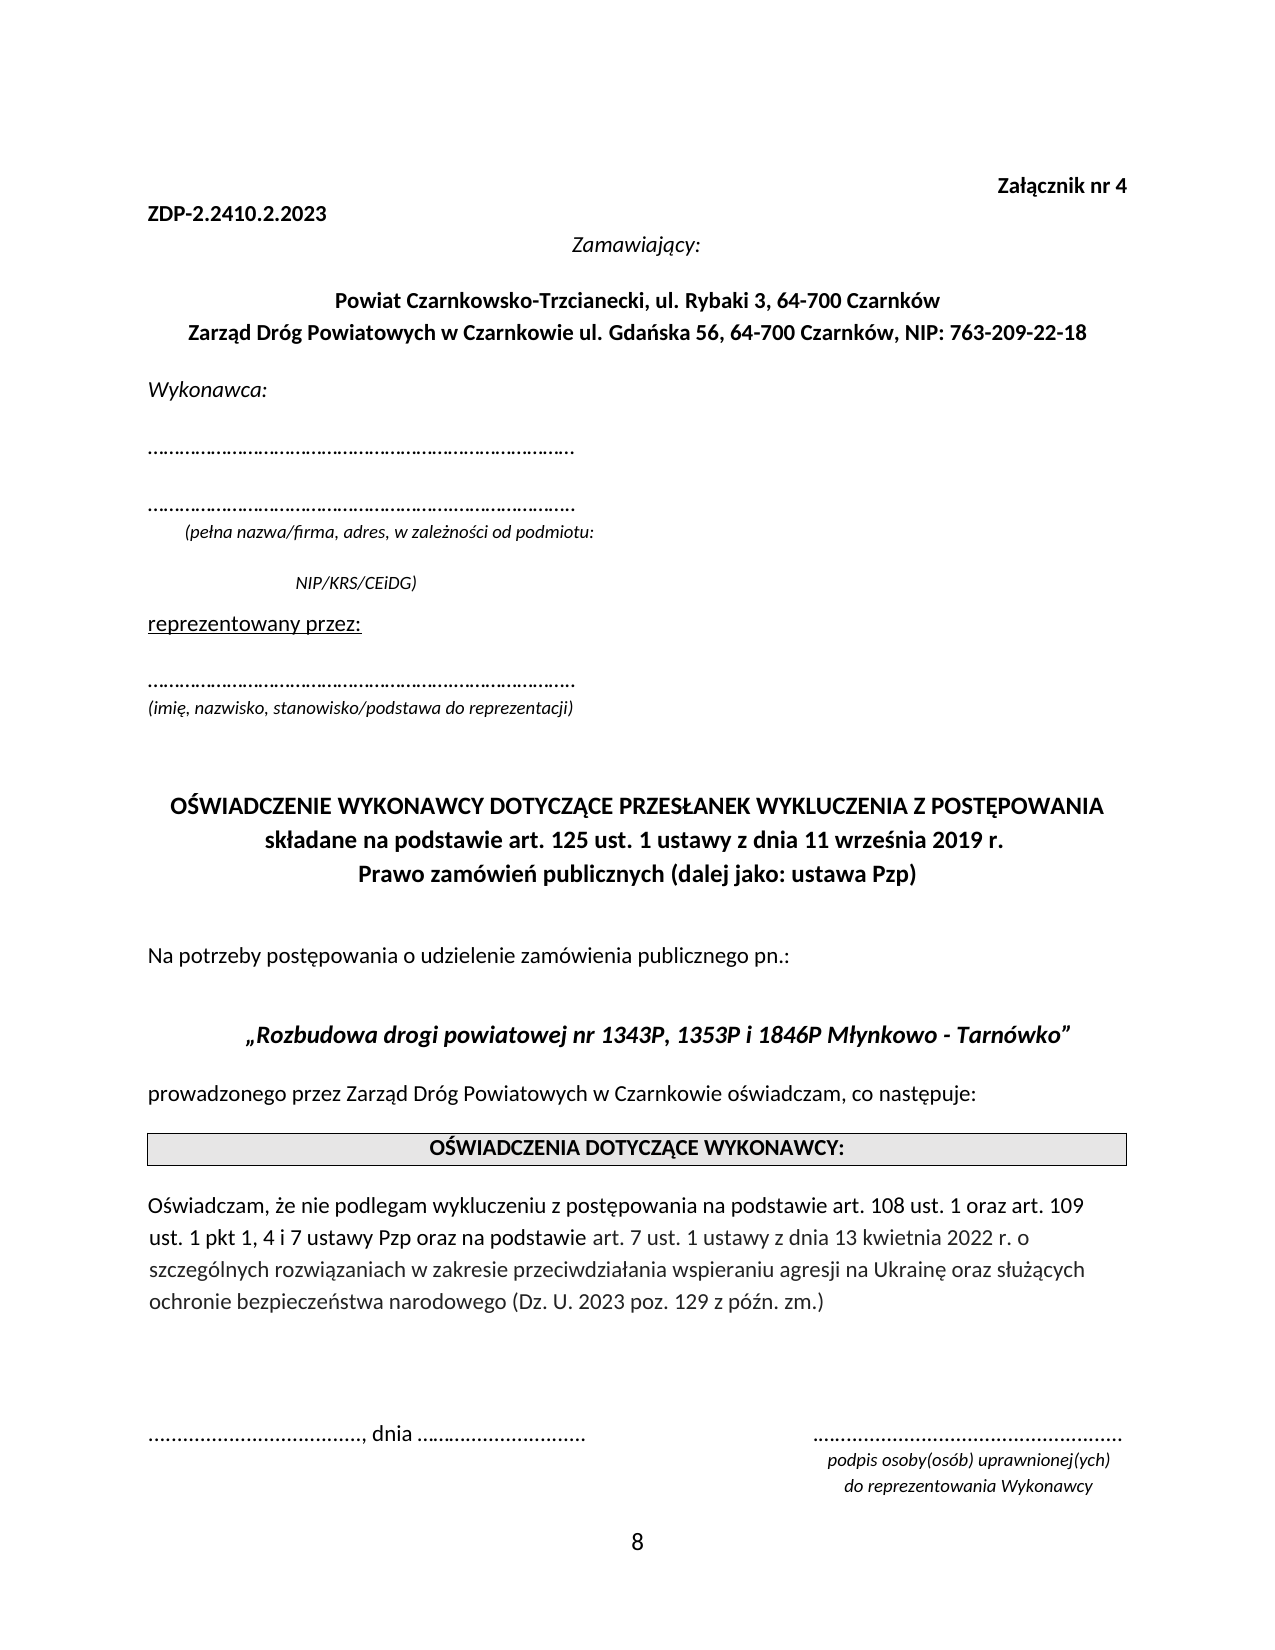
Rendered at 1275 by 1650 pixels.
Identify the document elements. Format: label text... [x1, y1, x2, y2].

text ……………………………………………………………………… [148, 432, 1127, 460]
text Powiat Czarnkowsko-Trzcianecki, ul. Rybaki 3, 64-700 Czarnków Zarząd Dróg Powiatowych w Czarnkowie ul. Gdańska 56, 64‑700 Czarnków, NIP: 763-209-22-18 [148, 286, 1127, 346]
list „Rozbudowa drogi powiatowej nr 1343P, 1353P i 1846P Młynkowo - Tarnówko” [223, 1019, 1098, 1050]
text Zamawiający: [148, 231, 1127, 258]
text do reprezentowania Wykonawcy [148, 1474, 1127, 1497]
table_header OŚWIADCZENIA DOTYCZĄCE WYKONAWCY: [148, 1134, 1126, 1165]
text ....................................., dnia ………..................... .….................................................. [148, 1419, 1127, 1448]
text OŚWIADCZENIE WYKONAWCY DOTYCZĄCE PRZESŁANEK WYKLUCZENIA Z POSTĘPOWANIA [148, 790, 1127, 821]
text Załącznik nr 4 [148, 171, 1127, 199]
text Wykonawca: [148, 376, 1127, 404]
text Prawo zamówień publicznych (dalej jako: ustawa Pzp) [148, 858, 1127, 888]
text podpis osoby(osób) uprawnionej(ych) [812, 1448, 1127, 1471]
text reprezentowany przez: [148, 609, 1127, 637]
text Na potrzeby postępowania o udzielenie zamówienia publicznego pn.: [148, 941, 1131, 969]
text ZDP-2.2410.2.2023 [148, 199, 1127, 227]
text ………………………………………………….………………….. [148, 489, 1127, 517]
text NIP/KRS/CEiDG) [148, 571, 738, 594]
text prowadzonego przez Zarząd Dróg Powiatowych w Czarnkowie oświadczam, co następuje: [148, 1079, 1131, 1107]
text (pełna nazwa/firma, adres, w zależności od podmiotu: [148, 520, 738, 568]
text Oświadczam, że nie podlegam wykluczeniu z postępowania na podstawie art. 108 ust. 1 oraz art. 109 ust. 1 pkt 1, 4 i 7 ustawy Pzp oraz na podstawie art. 7 ust. 1 ustawy z dnia 13 kwietnia 2022 r. o szczególnych rozwiązaniach w zakresie przeciwdziałania wspieraniu agresji na Ukrainę oraz służących ochronie bezpieczeństwa narodowego (Dz. U. 2023 poz. 129 z późn. zm.) [148, 1191, 1127, 1315]
text ………………………………………………….………………….. [148, 665, 664, 693]
text (imię, nazwisko, stanowisko/podstawa do reprezentacji) [148, 696, 665, 719]
text składane na podstawie art. 125 ust. 1 ustawy z dnia 11 września 2019 r. [148, 824, 1127, 854]
